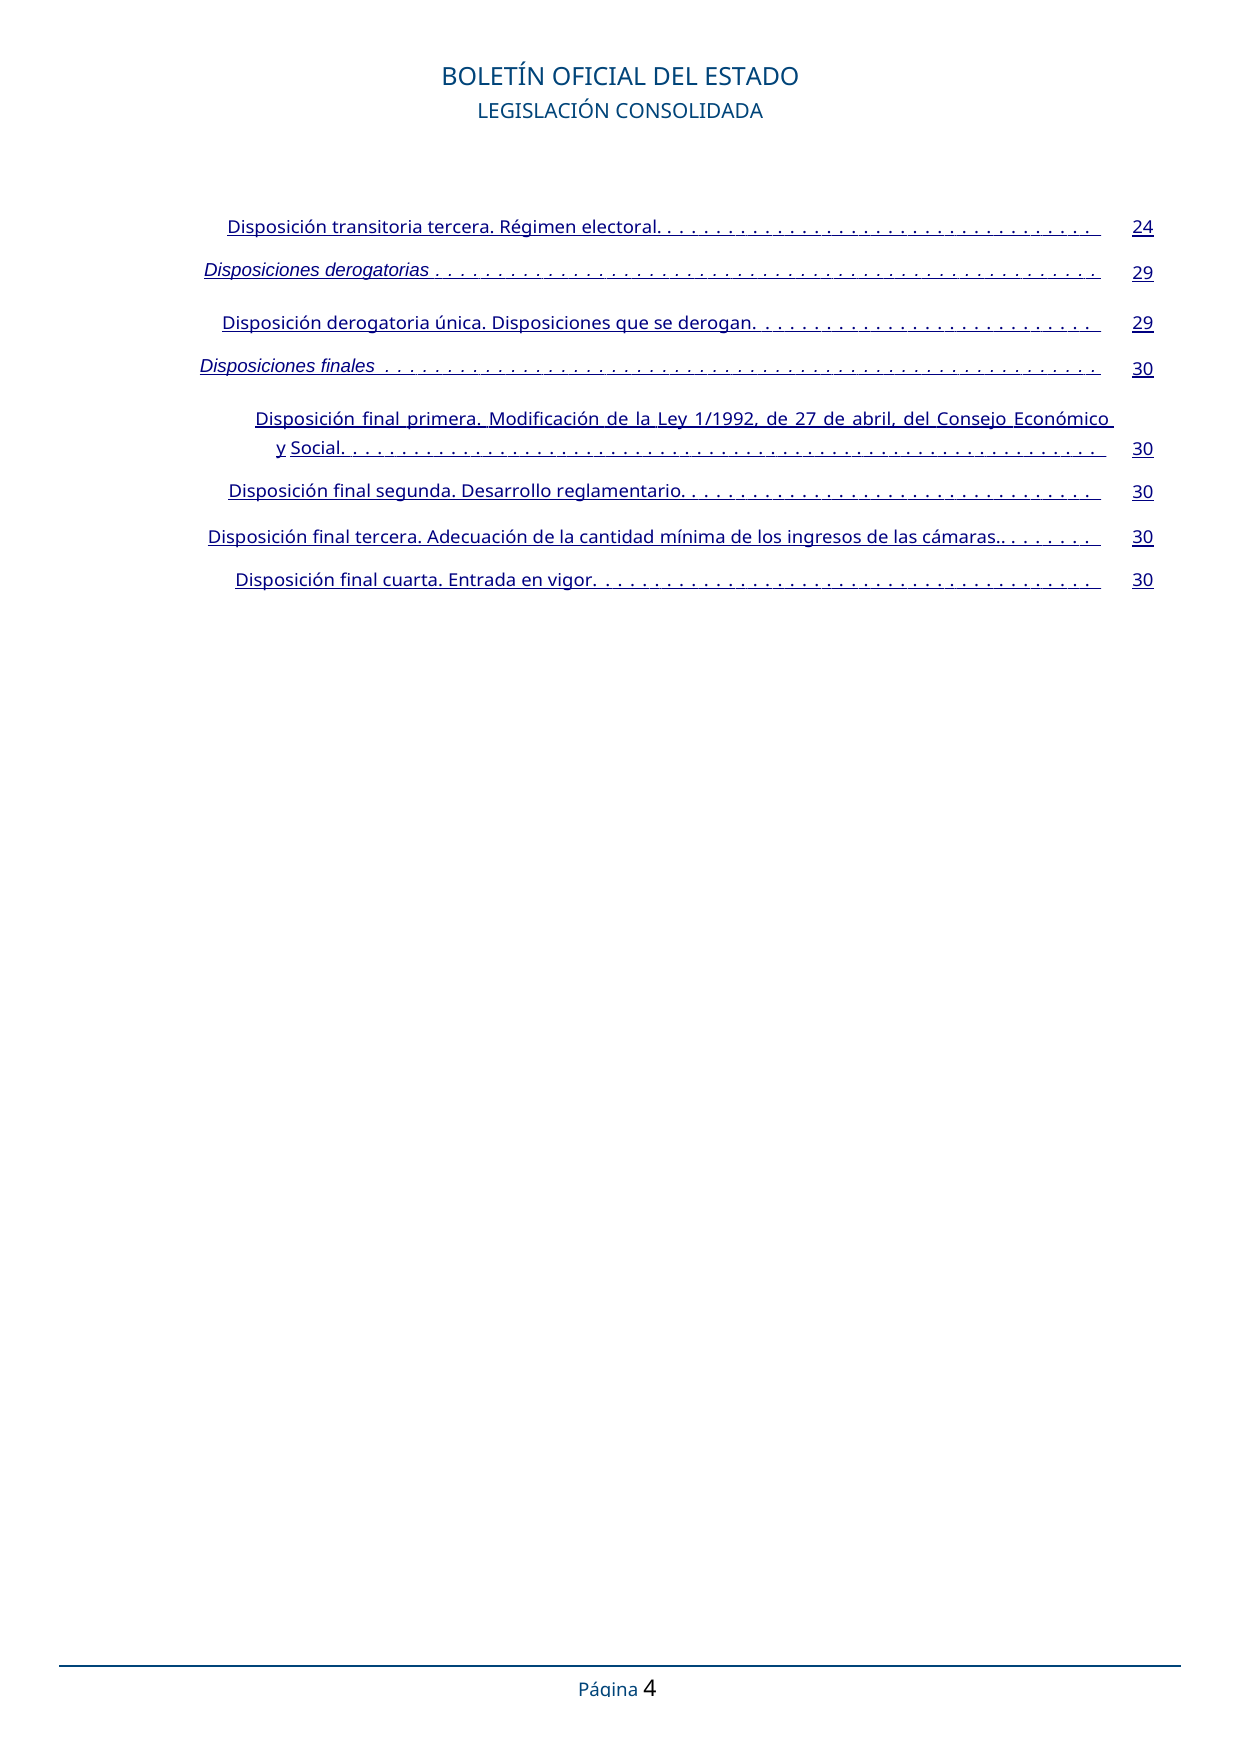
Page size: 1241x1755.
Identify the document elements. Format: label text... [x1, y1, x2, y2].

table_cell 29 [1116, 246, 1173, 295]
table_cell Disposición final primera. Modificación de la Ley 1/1992, de 27 de abril, del Consejo Económico y Social. . . . . . . . . . . . . . . . . . . . . . . . . . . . . . . . . . . . . . . . . . . . . . . . . . . . . . . . . . . . . . [187, 390, 1116, 465]
table_cell Disposición final tercera. Adecuación de la cantidad mínima de los ingresos de las cámaras.. . . . . . . . [187, 511, 1116, 557]
table_cell 30 [1116, 465, 1173, 511]
table_cell Disposiciones derogatorias . . . . . . . . . . . . . . . . . . . . . . . . . . . . . . . . . . . . . . . . . . . . . . . . . . . . . [187, 246, 1116, 295]
table_cell Disposición final segunda. Desarrollo reglamentario. . . . . . . . . . . . . . . . . . . . . . . . . . . . . . . . . . [187, 465, 1116, 511]
table_cell 29 [1116, 295, 1173, 342]
table_cell Disposición derogatoria única. Disposiciones que se derogan. . . . . . . . . . . . . . . . . . . . . . . . . . . . [187, 295, 1116, 342]
table_cell Disposición final cuarta. Entrada en vigor. . . . . . . . . . . . . . . . . . . . . . . . . . . . . . . . . . . . . . . . . [187, 557, 1116, 592]
table_cell 30 [1116, 342, 1173, 390]
table_cell Disposiciones finales . . . . . . . . . . . . . . . . . . . . . . . . . . . . . . . . . . . . . . . . . . . . . . . . . . . . . . . . . [187, 342, 1116, 390]
table_cell 30 [1116, 511, 1173, 557]
table_cell 30 [1116, 390, 1173, 465]
table_header 24 [1116, 212, 1173, 246]
table_header Disposición transitoria tercera. Régimen electoral. . . . . . . . . . . . . . . . . . . . . . . . . . . . . . . . . . . . [187, 212, 1116, 246]
table_cell 30 [1116, 557, 1173, 592]
